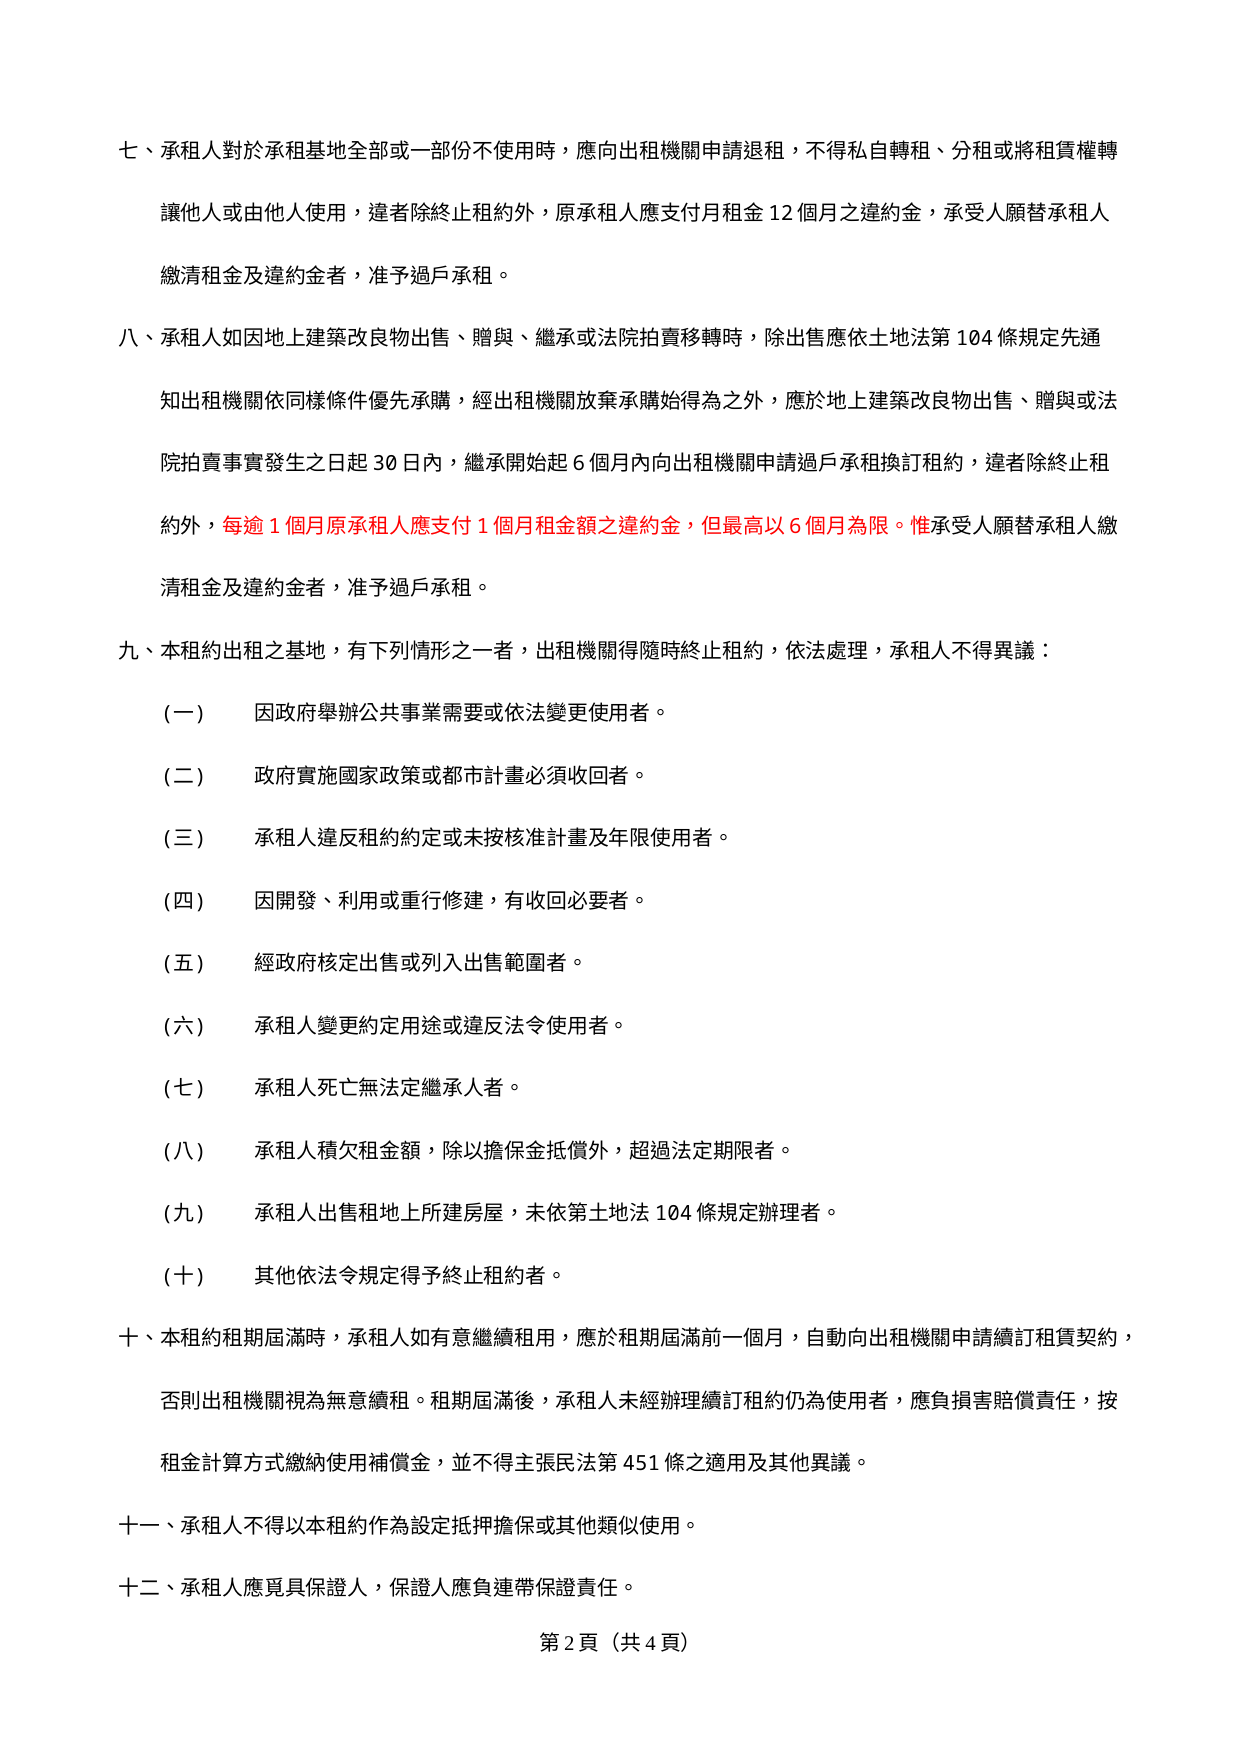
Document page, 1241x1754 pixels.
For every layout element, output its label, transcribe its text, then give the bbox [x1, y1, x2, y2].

text 八、承租人如因地上建築改良物出售、贈與、繼承或法院拍賣移轉時，除出售應依土地法第104條規定先通知出租機關依同樣條件優先承購，經出租機關放棄承購始得為之外，應於地上建築改良物出售、贈與或法院拍賣事實發生之日起30日內，繼承開始起6個月內向出租機關申請過戶承租換訂租約，違者除終止租約外，每逾1個月原承租人應支付1個月租金額之違約金，但最高以6個月為限。惟承受人願替承租人繳清租金及違約金者，准予過戶承租。 [118, 295, 1122, 608]
text (二) 政府實施國家政策或都市計畫必須收回者。 [161, 733, 1122, 795]
text (十) 其他依法令規定得予終止租約者。 [161, 1233, 1122, 1295]
text (一) 因政府舉辦公共事業需要或依法變更使用者。 [161, 670, 1122, 733]
text 十一、承租人不得以本租約作為設定抵押擔保或其他類似使用。 [118, 1483, 1122, 1545]
text (七) 承租人死亡無法定繼承人者。 [161, 1045, 1122, 1108]
text 十二、承租人應覓具保證人，保證人應負連帶保證責任。 [118, 1545, 1122, 1608]
text 九、本租約出租之基地，有下列情形之一者，出租機關得隨時終止租約，依法處理，承租人不得異議： [118, 608, 1122, 670]
text 十、本租約租期屆滿時，承租人如有意繼續租用，應於租期屆滿前一個月，自動向出租機關申請續訂租賃契約，否則出租機關視為無意續租。租期屆滿後，承租人未經辦理續訂租約仍為使用者，應負損害賠償責任，按租金計算方式繳納使用補償金，並不得主張民法第451條之適用及其他異議。 [118, 1295, 1122, 1483]
text (六) 承租人變更約定用途或違反法令使用者。 [161, 983, 1122, 1045]
text 七、承租人對於承租基地全部或一部份不使用時，應向出租機關申請退租，不得私自轉租、分租或將租賃權轉讓他人或由他人使用，違者除終止租約外，原承租人應支付月租金12個月之違約金，承受人願替承租人繳清租金及違約金者，准予過戶承租。 [118, 108, 1122, 295]
text (八) 承租人積欠租金額，除以擔保金抵償外，超過法定期限者。 [161, 1108, 1122, 1170]
text (三) 承租人違反租約約定或未按核准計畫及年限使用者。 [161, 795, 1122, 858]
text (四) 因開發、利用或重行修建，有收回必要者。 [161, 858, 1122, 920]
text (九) 承租人出售租地上所建房屋，未依第土地法104條規定辦理者。 [161, 1170, 1122, 1233]
text (五) 經政府核定出售或列入出售範圍者。 [161, 920, 1122, 983]
